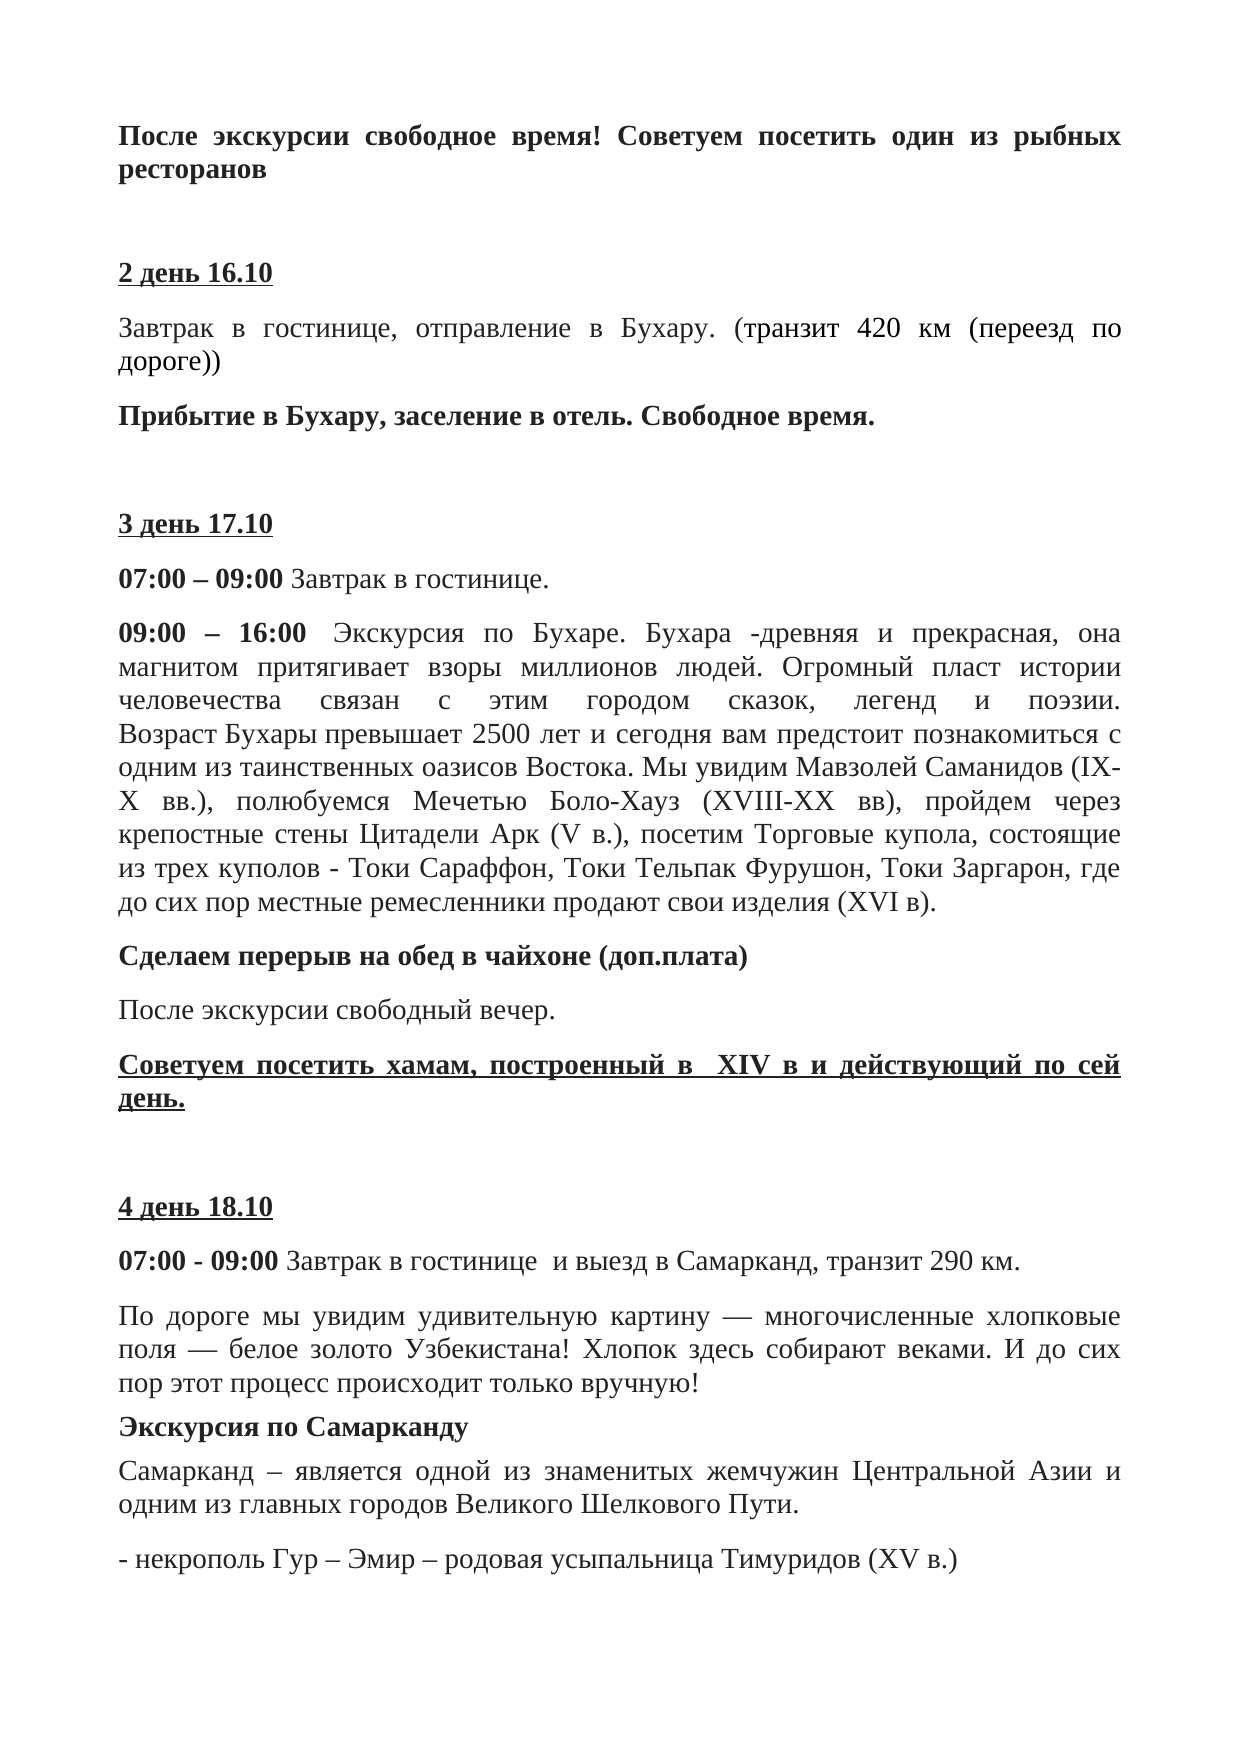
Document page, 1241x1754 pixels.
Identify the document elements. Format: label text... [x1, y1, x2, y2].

text 07:00 – 09:00 Завтрак в гостинице. [118, 561, 1122, 594]
text - некрополь Гур – Эмир – родовая усыпальница Тимуридов (XV в.) [118, 1541, 1122, 1574]
text По дороге мы увидим удивительную картину — многочисленные хлопковые поля — белое золото Узбекистана! Хлопок здесь собирают веками. И до сих пор этот процесс происходит только вручную! [118, 1298, 1122, 1398]
text 2 день 16.10 [118, 256, 1122, 289]
text Советуем посетить хамам, построенный в XIV в и действующий по сей день. [118, 1047, 1122, 1114]
text Самарканд – является одной из знаменитых жемчужин Центральной Азии и одним из главных городов Великого Шелкового Пути. [118, 1453, 1122, 1520]
text Прибытие в Бухару, заселение в отель. Свободное время. [118, 398, 1122, 431]
text Завтрак в гостинице, отправление в Бухару. (транзит 420 км (переезд по дороге)) [118, 310, 1122, 377]
text 07:00 - 09:00 Завтрак в гостинице и выезд в Самарканд, транзит 290 км. [118, 1243, 1122, 1277]
text После экскурсии свободное время! Советуем посетить один из рыбных ресторанов [118, 118, 1122, 185]
text Сделаем перерыв на обед в чайхоне (доп.плата) [118, 938, 1122, 972]
text Экскурсия по Самарканду [118, 1409, 1122, 1442]
text После экскурсии свободный вечер. [118, 992, 1122, 1026]
text 3 день 17.10 [118, 507, 1122, 540]
text 4 день 18.10 [118, 1189, 1122, 1223]
text 09:00 – 16:00 Экскурсия по Бухаре. Бухара -древняя и прекрасная, она магнитом притягивает взоры миллионов людей. Огромный пласт истории человечества связан с этим городом сказок, легенд и поэзии. Возраст Бухары превышает 2500 лет и сегодня вам предстоит познакомиться с одним из таинственных оазисов Востока. Мы увидим Мавзолей Саманидов (IX-X вв.), полюбуемся Мечетью Боло-Хауз (XVIII-XX вв), пройдем через крепостные стены Цитадели Арк (V в.), посетим Торговые купола, состоящие из трех куполов - Токи Сараффон, Токи Тельпак Фурушон, Токи Заргарон, где до сих пор местные ремесленники продают свои изделия (XVI в). [118, 615, 1122, 917]
